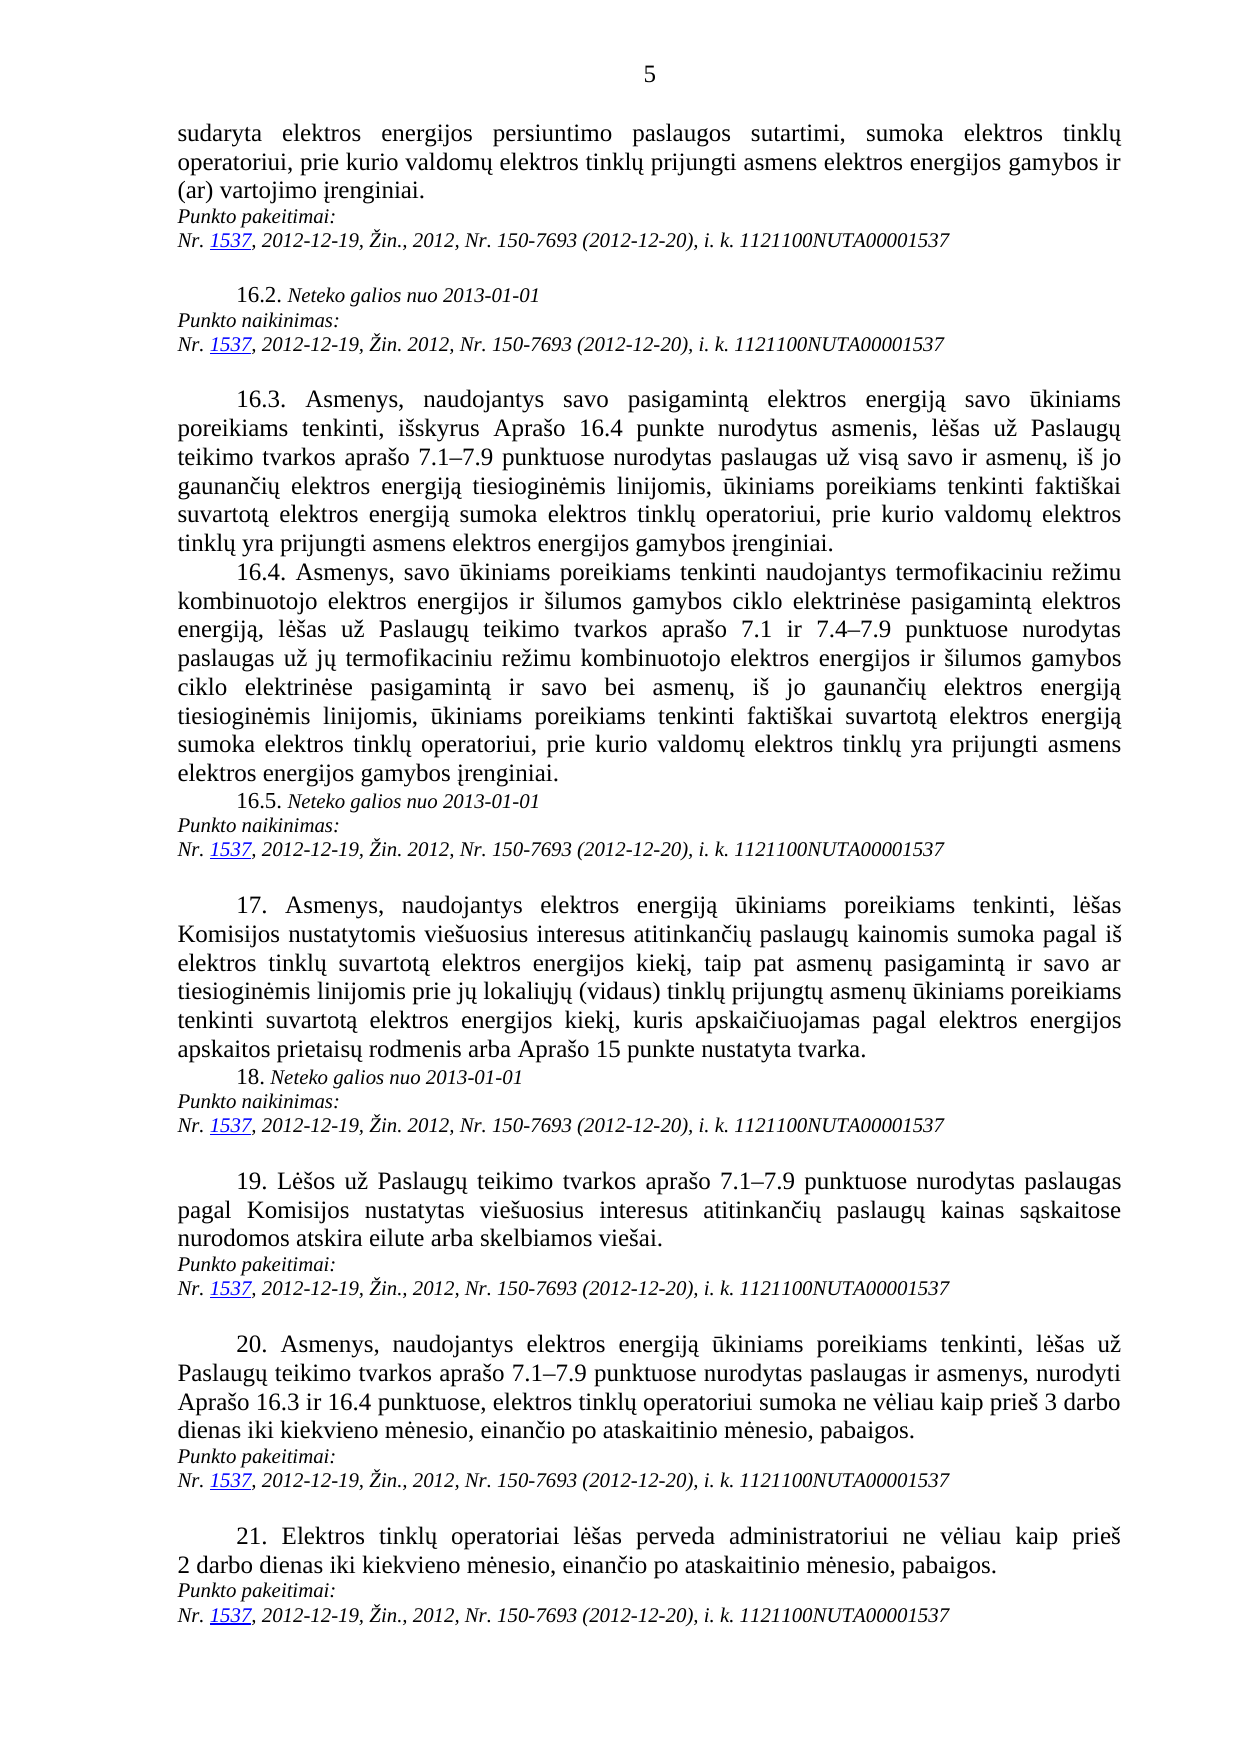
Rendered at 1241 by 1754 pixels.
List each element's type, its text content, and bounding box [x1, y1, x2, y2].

text Punkto naikinimas: [177, 308, 1122, 332]
text 19. Lėšos už Paslaugų teikimo tvarkos aprašo 7.1–7.9 punktuose nurodytas paslaugas pagal Komisijos nustatytas viešuosius interesus atitinkančių paslaugų kainas sąskaitose nurodomos atskira eilute arba skelbiamos viešai. [177, 1166, 1122, 1252]
text Punkto pakeitimai: [177, 204, 1122, 228]
text 16.2. Neteko galios nuo 2013-01-01 [177, 281, 1122, 308]
text 16.5. Neteko galios nuo 2013-01-01 [177, 787, 1122, 813]
text Nr. 1537, 2012-12-19, Žin., 2012, Nr. 150-7693 (2012-12-20), i. k. 1121100NUTA00001537 [177, 1276, 1122, 1300]
text sudaryta elektros energijos persiuntimo paslaugos sutartimi, sumoka elektros tinklų operatoriui, prie kurio valdomų elektros tinklų prijungti asmens elektros energijos gamybos ir (ar) vartojimo įrenginiai. [177, 118, 1122, 204]
text Nr. 1537, 2012-12-19, Žin. 2012, Nr. 150-7693 (2012-12-20), i. k. 1121100NUTA00001537 [177, 837, 1122, 861]
text Nr. 1537, 2012-12-19, Žin., 2012, Nr. 150-7693 (2012-12-20), i. k. 1121100NUTA00001537 [177, 1602, 1122, 1627]
text Punkto naikinimas: [177, 813, 1122, 837]
text Punkto pakeitimai: [177, 1444, 1122, 1468]
text Nr. 1537, 2012-12-19, Žin., 2012, Nr. 150-7693 (2012-12-20), i. k. 1121100NUTA00001537 [177, 228, 1122, 252]
text 16.4. Asmenys, savo ūkiniams poreikiams tenkinti naudojantys termofikaciniu režimu kombinuotojo elektros energijos ir šilumos gamybos ciklo elektrinėse pasigamintą elektros energiją, lėšas už Paslaugų teikimo tvarkos aprašo 7.1 ir 7.4–7.9 punktuose nurodytas paslaugas už jų termofikaciniu režimu kombinuotojo elektros energijos ir šilumos gamybos ciklo elektrinėse pasigamintą ir savo bei asmenų, iš jo gaunančių elektros energiją tiesioginėmis linijomis, ūkiniams poreikiams tenkinti faktiškai suvartotą elektros energiją sumoka elektros tinklų operatoriui, prie kurio valdomų elektros tinklų yra prijungti asmens elektros energijos gamybos įrenginiai. [177, 557, 1122, 787]
text 16.3. Asmenys, naudojantys savo pasigamintą elektros energiją savo ūkiniams poreikiams tenkinti, išskyrus Aprašo 16.4 punkte nurodytus asmenis, lėšas už Paslaugų teikimo tvarkos aprašo 7.1–7.9 punktuose nurodytas paslaugas už visą savo ir asmenų, iš jo gaunančių elektros energiją tiesioginėmis linijomis, ūkiniams poreikiams tenkinti faktiškai suvartotą elektros energiją sumoka elektros tinklų operatoriui, prie kurio valdomų elektros tinklų yra prijungti asmens elektros energijos gamybos įrenginiai. [177, 384, 1122, 557]
text 20. Asmenys, naudojantys elektros energiją ūkiniams poreikiams tenkinti, lėšas už Paslaugų teikimo tvarkos aprašo 7.1–7.9 punktuose nurodytas paslaugas ir asmenys, nurodyti Aprašo 16.3 ir 16.4 punktuose, elektros tinklų operatoriui sumoka ne vėliau kaip prieš 3 darbo dienas iki kiekvieno mėnesio, einančio po ataskaitinio mėnesio, pabaigos. [177, 1329, 1122, 1444]
text Nr. 1537, 2012-12-19, Žin., 2012, Nr. 150-7693 (2012-12-20), i. k. 1121100NUTA00001537 [177, 1468, 1122, 1492]
text Punkto pakeitimai: [177, 1252, 1122, 1276]
text 18. Neteko galios nuo 2013-01-01 [177, 1063, 1122, 1089]
text Punkto pakeitimai: [177, 1578, 1122, 1602]
text Punkto naikinimas: [177, 1089, 1122, 1113]
text Nr. 1537, 2012-12-19, Žin. 2012, Nr. 150-7693 (2012-12-20), i. k. 1121100NUTA00001537 [177, 1113, 1122, 1137]
text 17. Asmenys, naudojantys elektros energiją ūkiniams poreikiams tenkinti, lėšas Komisijos nustatytomis viešuosius interesus atitinkančių paslaugų kainomis sumoka pagal iš elektros tinklų suvartotą elektros energijos kiekį, taip pat asmenų pasigamintą ir savo ar tiesioginėmis linijomis prie jų lokaliųjų (vidaus) tinklų prijungtų asmenų ūkiniams poreikiams tenkinti suvartotą elektros energijos kiekį, kuris apskaičiuojamas pagal elektros energijos apskaitos prietaisų rodmenis arba Aprašo 15 punkte nustatyta tvarka. [177, 890, 1122, 1063]
text 21. Elektros tinklų operatoriai lėšas perveda administratoriui ne vėliau kaip prieš 2 darbo dienas iki kiekvieno mėnesio, einančio po ataskaitinio mėnesio, pabaigos. [177, 1521, 1122, 1578]
text Nr. 1537, 2012-12-19, Žin. 2012, Nr. 150-7693 (2012-12-20), i. k. 1121100NUTA00001537 [177, 332, 1122, 356]
